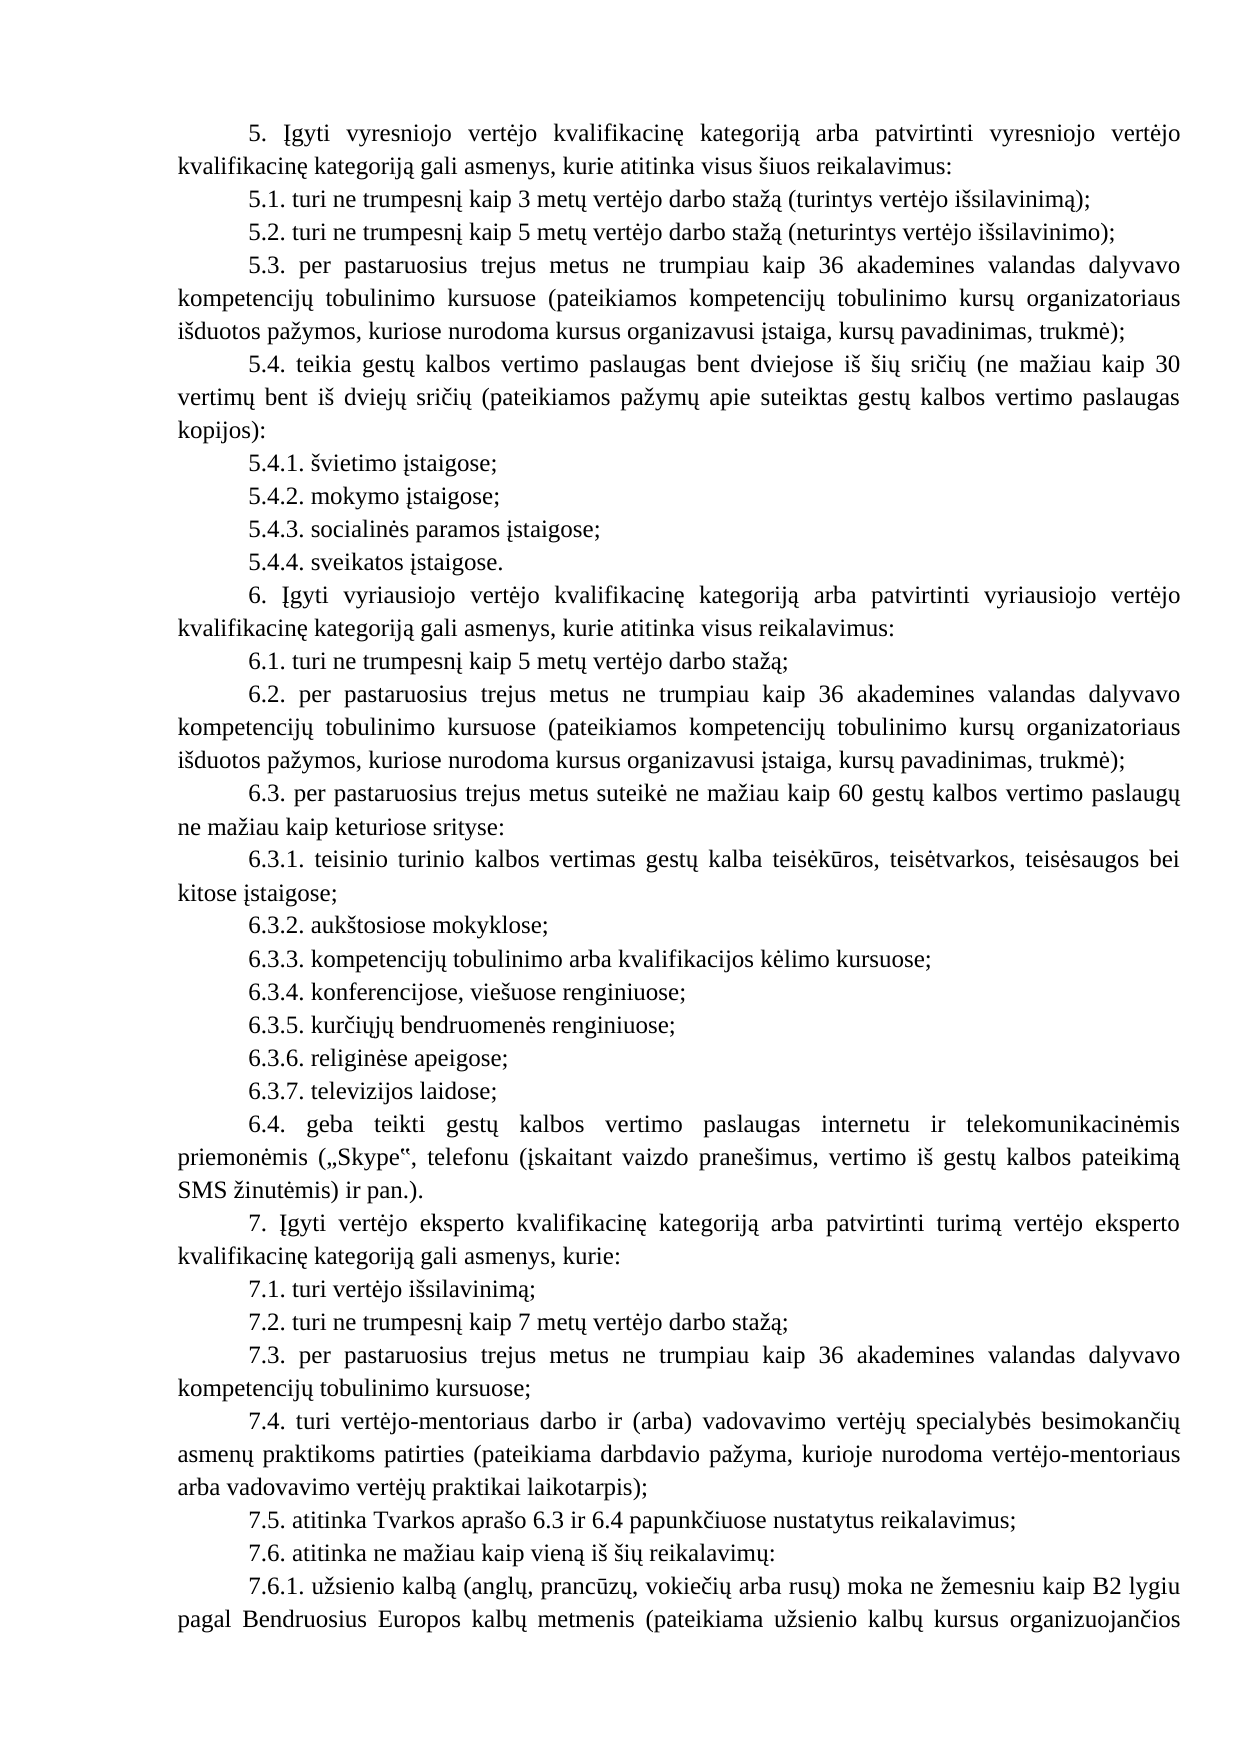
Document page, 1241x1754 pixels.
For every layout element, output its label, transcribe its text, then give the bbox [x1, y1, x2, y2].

text 6. Įgyti vyriausiojo vertėjo kvalifikacinę kategoriją arba patvirtinti vyriausiojo vertėjo kvalifikacinę kategoriją gali asmenys, kurie atitinka visus reikalavimus: [177, 580, 1181, 642]
text 5. Įgyti vyresniojo vertėjo kvalifikacinę kategoriją arba patvirtinti vyresniojo vertėjo kvalifikacinę kategoriją gali asmenys, kurie atitinka visus šiuos reikalavimus: [177, 118, 1181, 180]
text 5.1. turi ne trumpesnį kaip 3 metų vertėjo darbo stažą (turintys vertėjo išsilavinimą); [177, 184, 1181, 213]
text 7. Įgyti vertėjo eksperto kvalifikacinę kategoriją arba patvirtinti turimą vertėjo eksperto kvalifikacinę kategoriją gali asmenys, kurie: [177, 1208, 1181, 1269]
text 7.3. per pastaruosius trejus metus ne trumpiau kaip 36 akademines valandas dalyvavo kompetencijų tobulinimo kursuose; [177, 1340, 1181, 1402]
text 5.3. per pastaruosius trejus metus ne trumpiau kaip 36 akademines valandas dalyvavo kompetencijų tobulinimo kursuose (pateikiamos kompetencijų tobulinimo kursų organizatoriaus išduotos pažymos, kuriose nurodoma kursus organizavusi įstaiga, kursų pavadinimas, trukmė); [177, 250, 1181, 345]
text 5.4.4. sveikatos įstaigose. [177, 547, 1181, 576]
text 5.4.1. švietimo įstaigose; [177, 448, 1181, 477]
text 6.4. geba teikti gestų kalbos vertimo paslaugas internetu ir telekomunikacinėmis priemonėmis („Skype‟, telefonu (įskaitant vaizdo pranešimus, vertimo iš gestų kalbos pateikimą SMS žinutėmis) ir pan.). [177, 1109, 1181, 1203]
text 7.6. atitinka ne mažiau kaip vieną iš šių reikalavimų: [177, 1538, 1181, 1567]
text 6.3.6. religinėse apeigose; [177, 1043, 1181, 1071]
text 7.2. turi ne trumpesnį kaip 7 metų vertėjo darbo stažą; [177, 1307, 1181, 1336]
text 5.2. turi ne trumpesnį kaip 5 metų vertėjo darbo stažą (neturintys vertėjo išsilavinimo); [177, 217, 1181, 246]
text 6.3.5. kurčiųjų bendruomenės renginiuose; [177, 1010, 1181, 1038]
text 7.4. turi vertėjo-mentoriaus darbo ir (arba) vadovavimo vertėjų specialybės besimokančių asmenų praktikoms patirties (pateikiama darbdavio pažyma, kurioje nurodoma vertėjo-mentoriaus arba vadovavimo vertėjų praktikai laikotarpis); [177, 1406, 1181, 1501]
text 5.4. teikia gestų kalbos vertimo paslaugas bent dviejose iš šių sričių (ne mažiau kaip 30 vertimų bent iš dviejų sričių (pateikiamos pažymų apie suteiktas gestų kalbos vertimo paslaugas kopijos): [177, 349, 1181, 444]
text 6.3.7. televizijos laidose; [177, 1076, 1181, 1104]
text 7.1. turi vertėjo išsilavinimą; [177, 1274, 1181, 1303]
text 6.2. per pastaruosius trejus metus ne trumpiau kaip 36 akademines valandas dalyvavo kompetencijų tobulinimo kursuose (pateikiamos kompetencijų tobulinimo kursų organizatoriaus išduotos pažymos, kuriose nurodoma kursus organizavusi įstaiga, kursų pavadinimas, trukmė); [177, 679, 1181, 774]
text 7.6.1. užsienio kalbą (anglų, prancūzų, vokiečių arba rusų) moka ne žemesniu kaip B2 lygiu pagal Bendruosius Europos kalbų metmenis (pateikiama užsienio kalbų kursus organizuojančios [177, 1571, 1181, 1633]
text 6.1. turi ne trumpesnį kaip 5 metų vertėjo darbo stažą; [177, 646, 1181, 675]
text 6.3.3. kompetencijų tobulinimo arba kvalifikacijos kėlimo kursuose; [177, 944, 1181, 972]
text 6.3. per pastaruosius trejus metus suteikė ne mažiau kaip 60 gestų kalbos vertimo paslaugų ne mažiau kaip keturiose srityse: [177, 778, 1181, 840]
text 5.4.3. socialinės paramos įstaigose; [177, 514, 1181, 543]
text 6.3.4. konferencijose, viešuose renginiuose; [177, 977, 1181, 1005]
text 6.3.2. aukštosiose mokyklose; [177, 911, 1181, 939]
text 7.5. atitinka Tvarkos aprašo 6.3 ir 6.4 papunkčiuose nustatytus reikalavimus; [177, 1505, 1181, 1534]
text 6.3.1. teisinio turinio kalbos vertimas gestų kalba teisėkūros, teisėtvarkos, teisėsaugos bei kitose įstaigose; [177, 844, 1181, 906]
text 5.4.2. mokymo įstaigose; [177, 481, 1181, 510]
